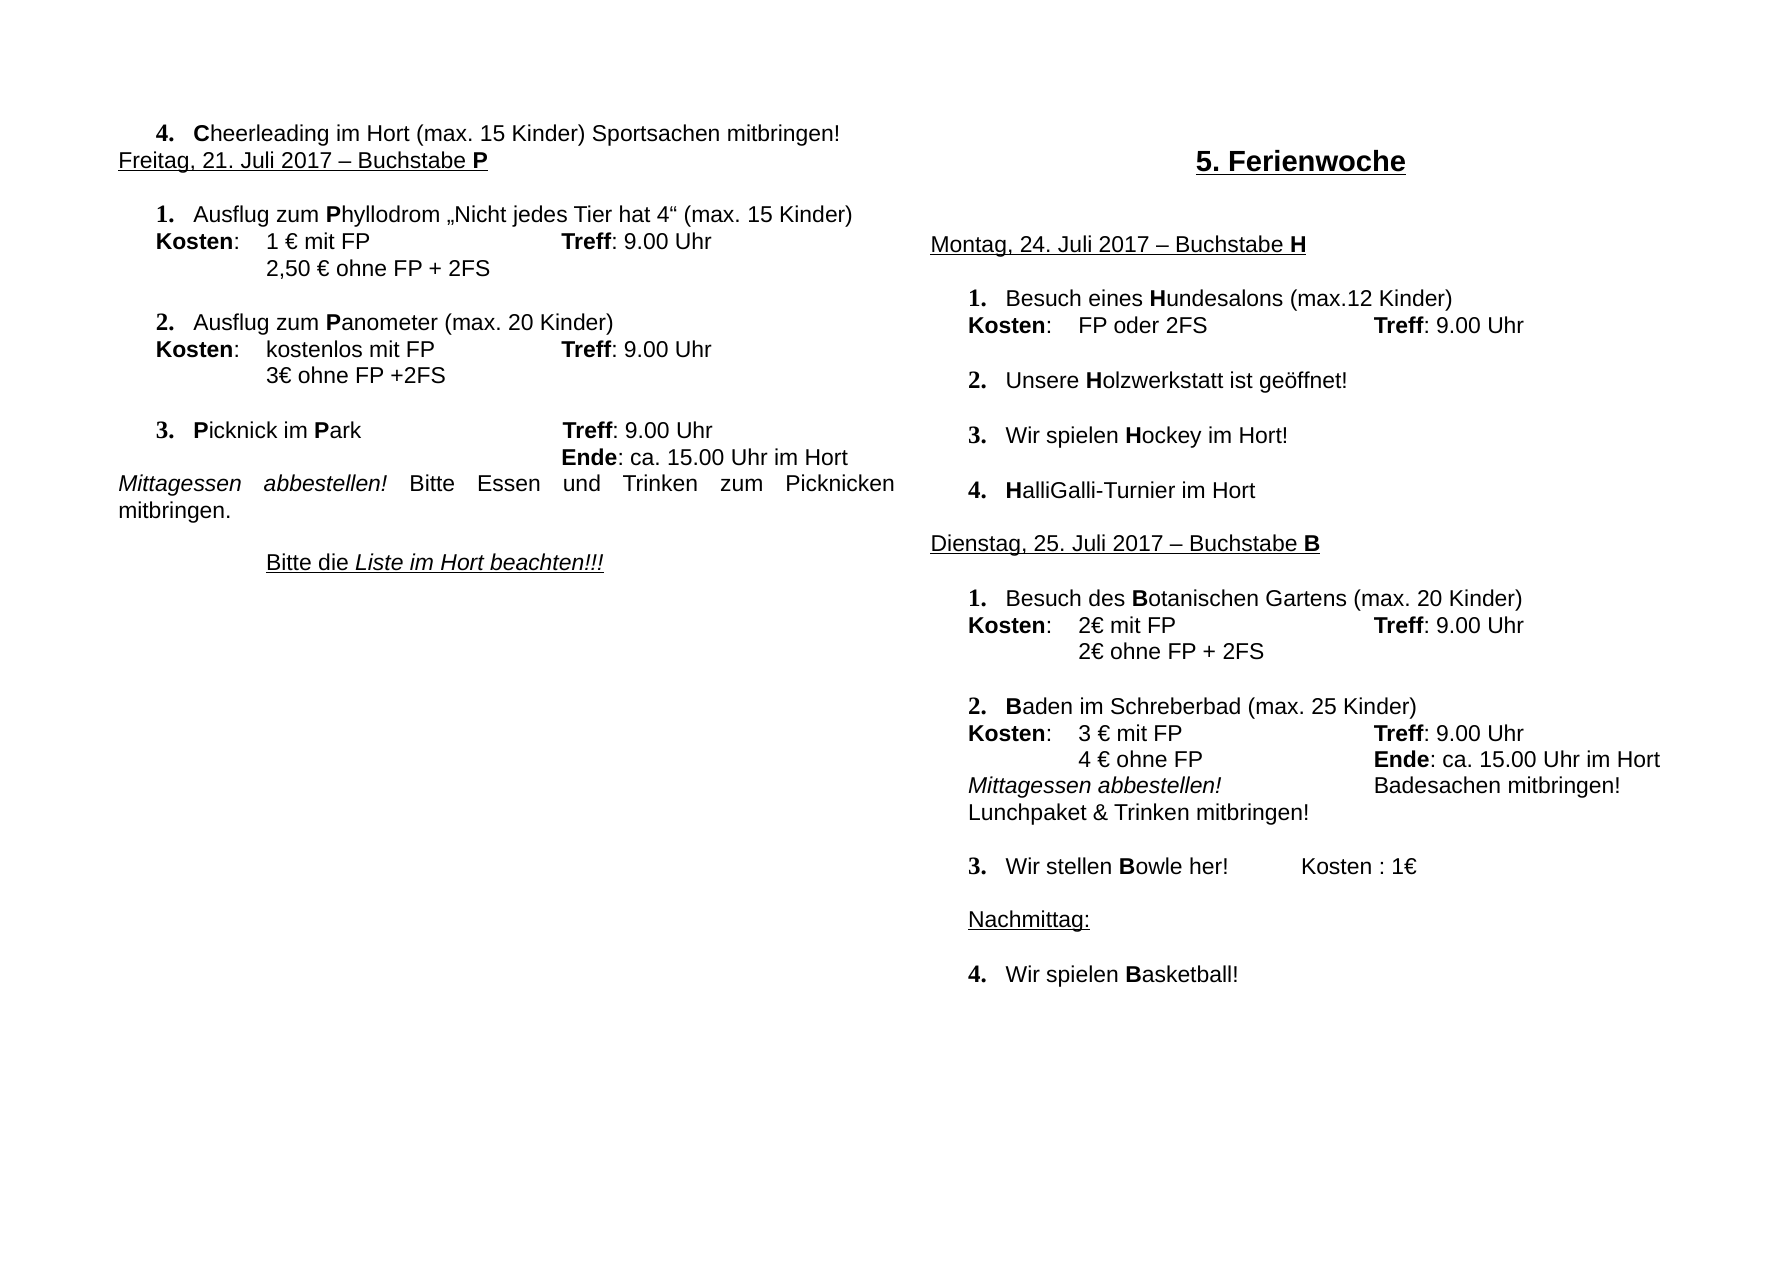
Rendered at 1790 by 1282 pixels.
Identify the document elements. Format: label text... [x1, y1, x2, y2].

list HalliGalli-Turnier im Hort [968, 475, 1671, 504]
text Mittagessen abbestellen! Badesachen mitbringen! [930, 772, 1671, 798]
list Ausflug zum Panometer (max. 20 Kinder) [156, 307, 895, 336]
list Cheerleading im Hort (max. 15 Kinder) Sportsachen mitbringen! [156, 118, 895, 147]
list Wir stellen Bowle her! Kosten : 1€ [968, 851, 1671, 880]
text Kosten: FP oder 2FS Treff: 9.00 Uhr [930, 312, 1671, 338]
text 2€ ohne FP + 2FS [930, 638, 1671, 664]
text Nachmittag: [930, 906, 1671, 933]
text 5. Ferienwoche [930, 144, 1671, 178]
text Kosten: 3 € mit FP Treff: 9.00 Uhr [930, 719, 1671, 746]
text Lunchpaket & Trinken mitbringen! [930, 798, 1671, 825]
text Kosten: 1 € mit FP Treff: 9.00 Uhr [118, 228, 895, 255]
list Baden im Schreberbad (max. 25 Kinder) [968, 691, 1671, 719]
text Dienstag, 25. Juli 2017 – Buchstabe B [930, 530, 1671, 557]
text 2,50 € ohne FP + 2FS [118, 255, 895, 281]
text Freitag, 21. Juli 2017 – Buchstabe P [118, 147, 895, 173]
text Kosten: kostenlos mit FP Treff: 9.00 Uhr [118, 336, 895, 362]
text Bitte die Liste im Hort beachten!!! [192, 549, 895, 576]
list Besuch eines Hundesalons (max.12 Kinder) [968, 283, 1671, 312]
text Mittagessen abbestellen! Bitte Essen und Trinken zum Picknicken mitbringen. [118, 470, 895, 523]
text 4 € ohne FP Ende: ca. 15.00 Uhr im Hort [1004, 746, 1671, 772]
list Besuch des Botanischen Gartens (max. 20 Kinder) [968, 583, 1671, 612]
text Kosten: 2€ mit FP Treff: 9.00 Uhr [930, 612, 1671, 638]
list Wir spielen Basketball! [968, 959, 1671, 988]
list Wir spielen Hockey im Hort! [968, 420, 1671, 449]
text Montag, 24. Juli 2017 – Buchstabe H [930, 231, 1671, 257]
list Unsere Holzwerkstatt ist geöffnet! [968, 365, 1671, 394]
list Picknick im Park Treff: 9.00 Uhr [156, 415, 895, 444]
text 3€ ohne FP +2FS [118, 362, 895, 389]
text Ende: ca. 15.00 Uhr im Hort [487, 444, 895, 470]
list Ausflug zum Phyllodrom „Nicht jedes Tier hat 4“ (max. 15 Kinder) [156, 199, 895, 228]
